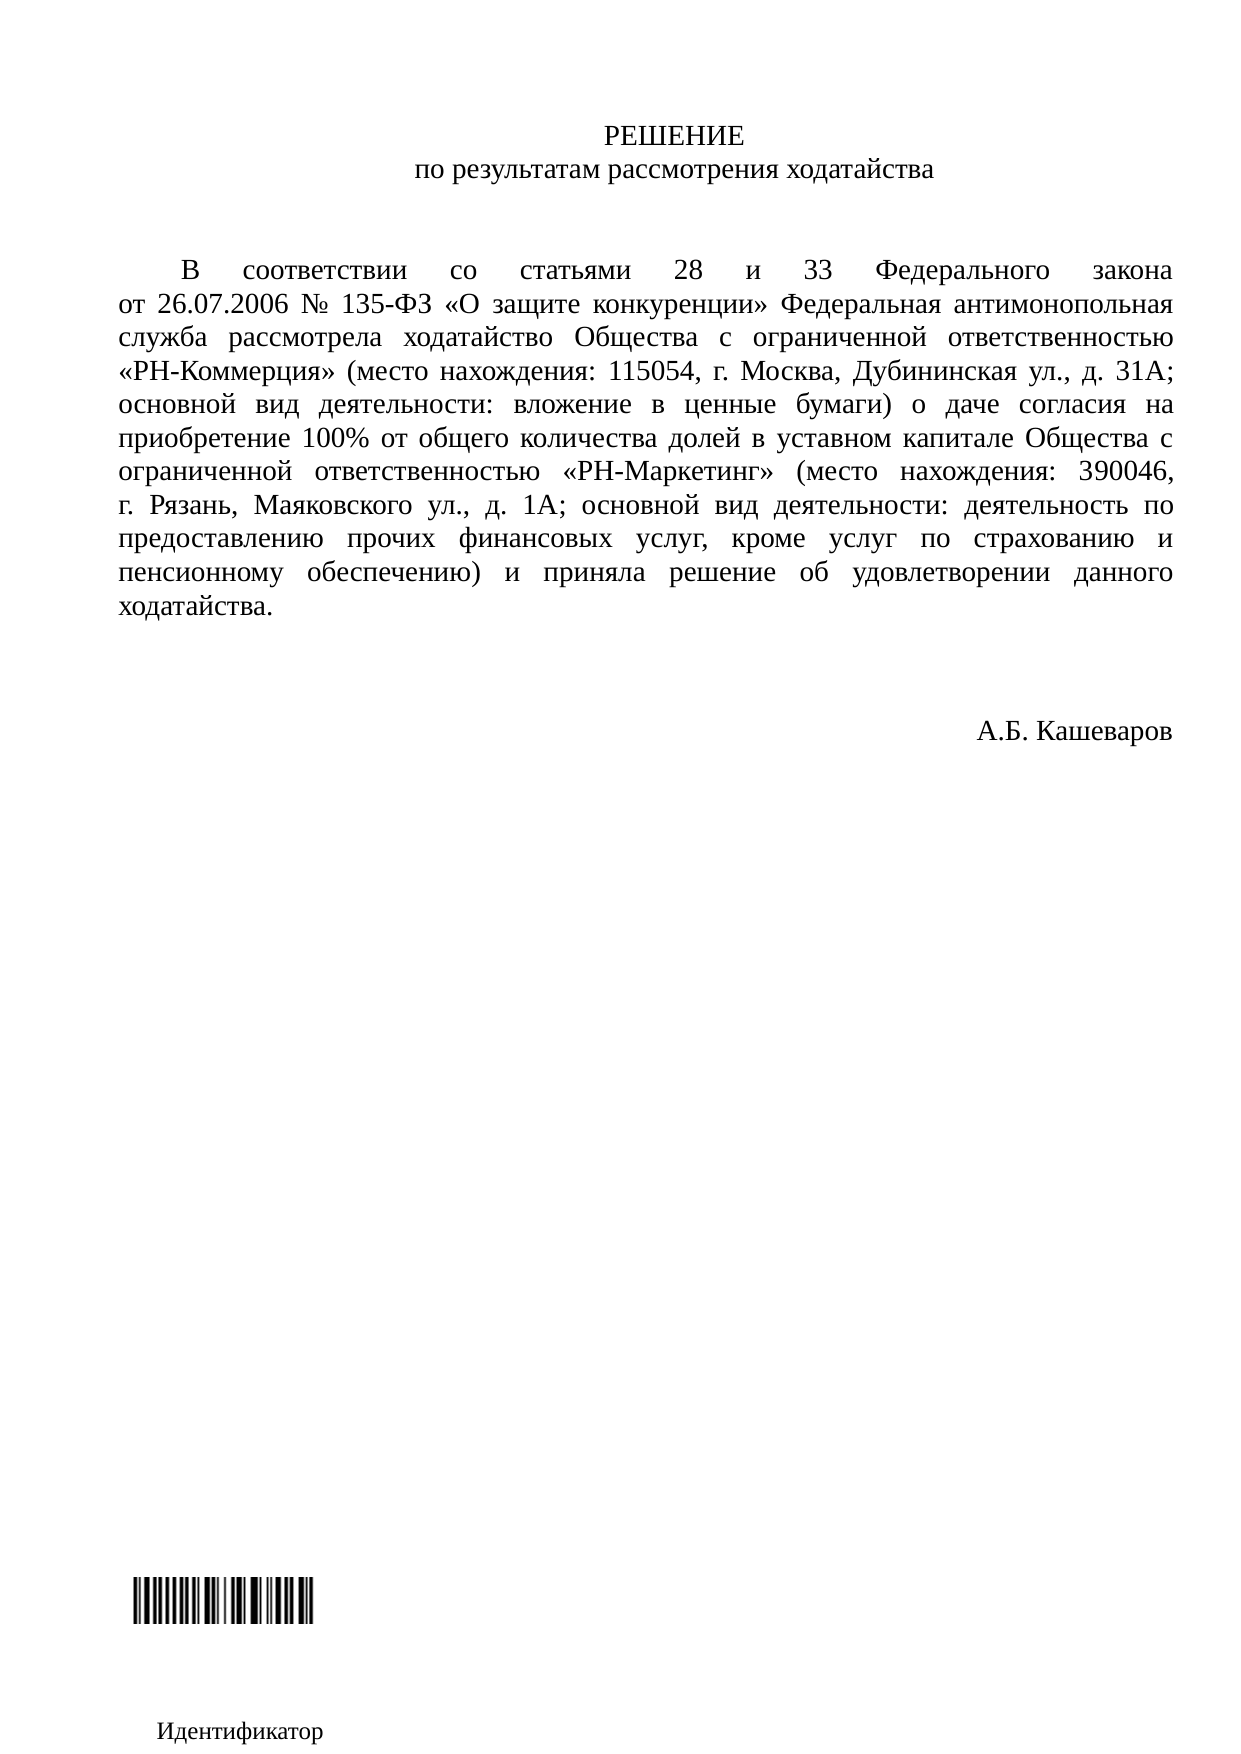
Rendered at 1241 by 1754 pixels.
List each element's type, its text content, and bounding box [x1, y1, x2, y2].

picture [118, 1577, 331, 1624]
text А.Б. Кашеваров [118, 713, 1173, 747]
text В соответствии со статьями 28 и 33 Федерального закона от 26.07.2006 № 135-ФЗ «О защите конкуренции» Федеральная антимонопольная служба рассмотрела ходатайство Общества с ограниченной ответственностью «РН-Коммерция» (место нахождения: 115054, г. Москва, Дубининская ул., д. 31А; основной вид деятельности: вложение в ценные бумаги) о даче согласия на приобретение 100% от общего количества долей в уставном капитале Общества с ограниченной ответственностью «РН-Маркетинг» (место нахождения: 390046, г. Рязань, Маяковского ул., д. 1А; основной вид деятельности: деятельность по предоставлению прочих финансовых услуг, кроме услуг по страхованию и пенсионному обеспечению) и приняла решение об удовлетворении данного ходатайства. [118, 252, 1174, 621]
text по результатам рассмотрения ходатайства [118, 152, 1230, 185]
text РЕШЕНИЕ [118, 118, 1230, 152]
